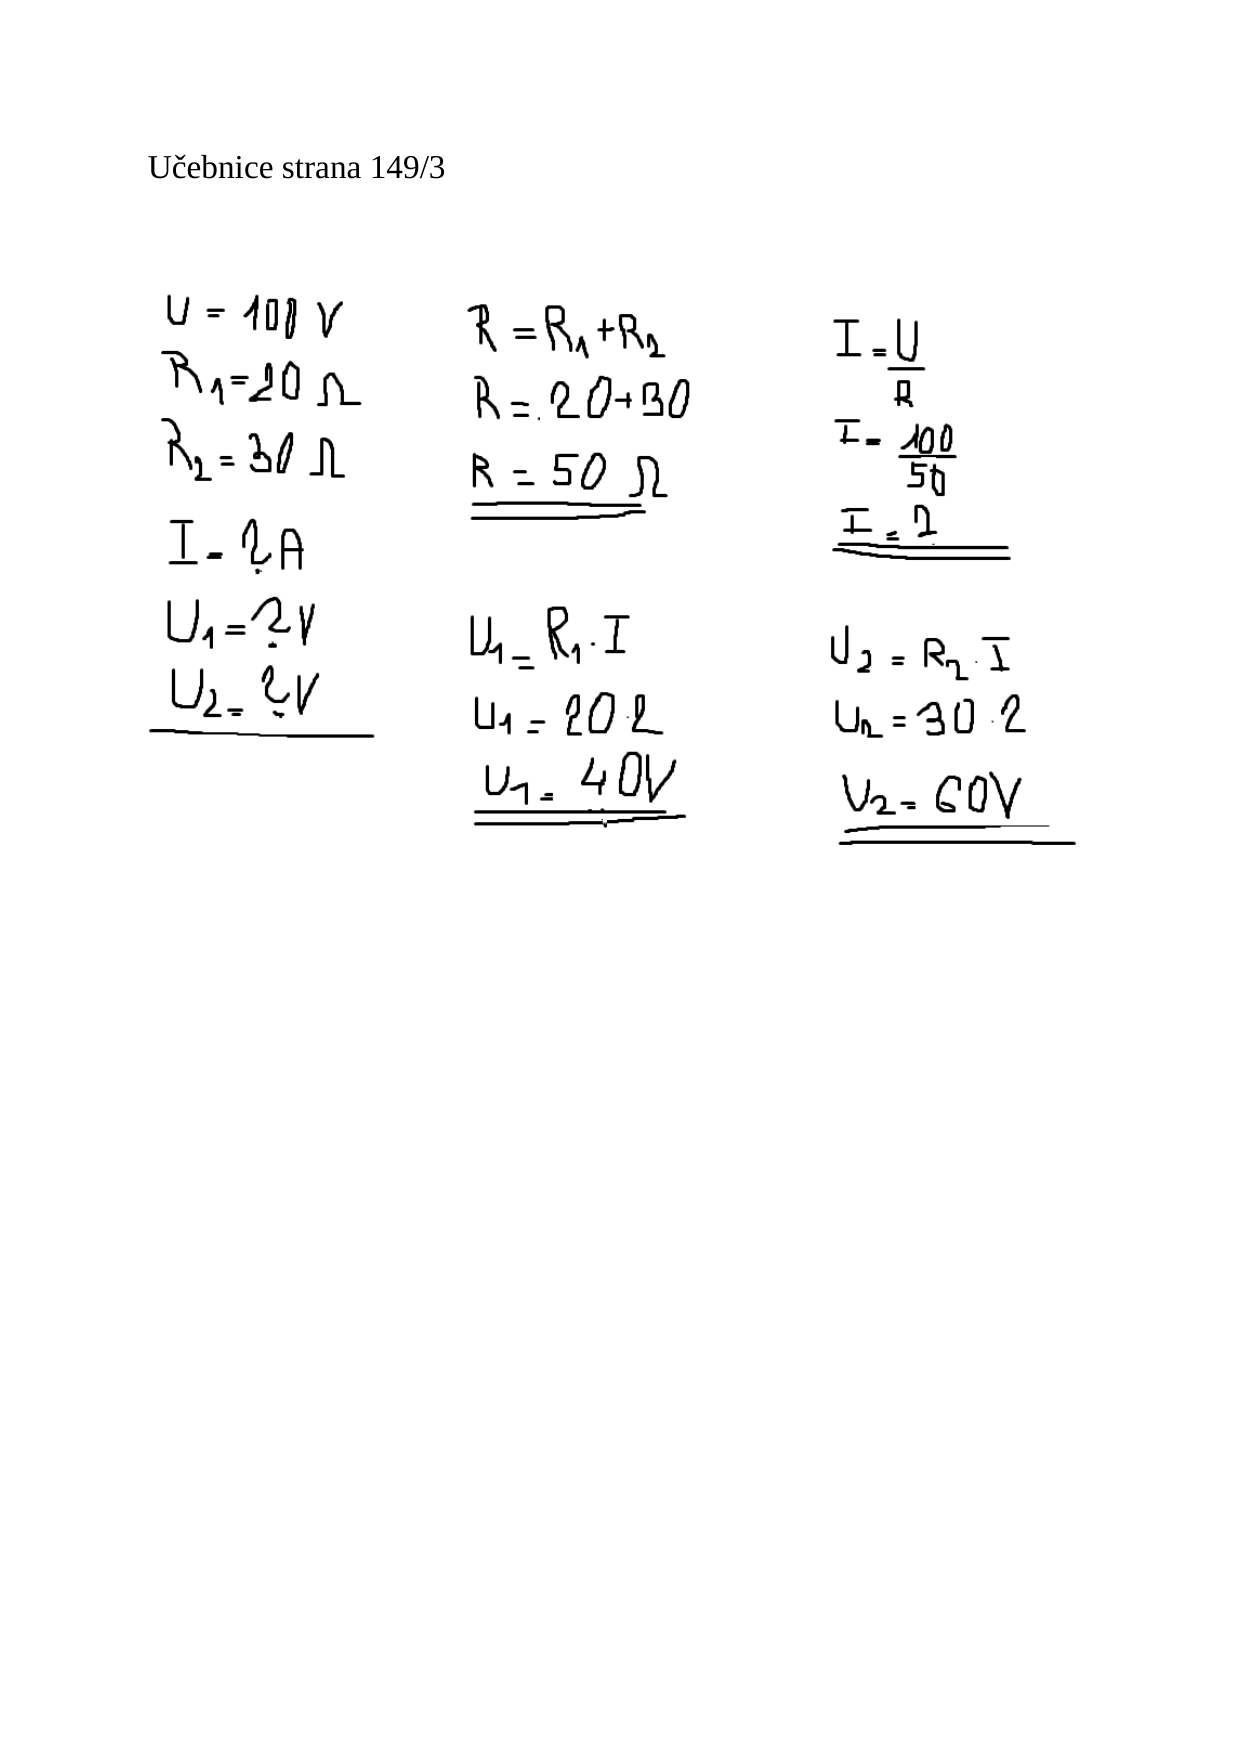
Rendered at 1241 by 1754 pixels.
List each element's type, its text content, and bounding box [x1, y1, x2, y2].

text Učebnice strana 149/3 [148, 148, 1093, 186]
